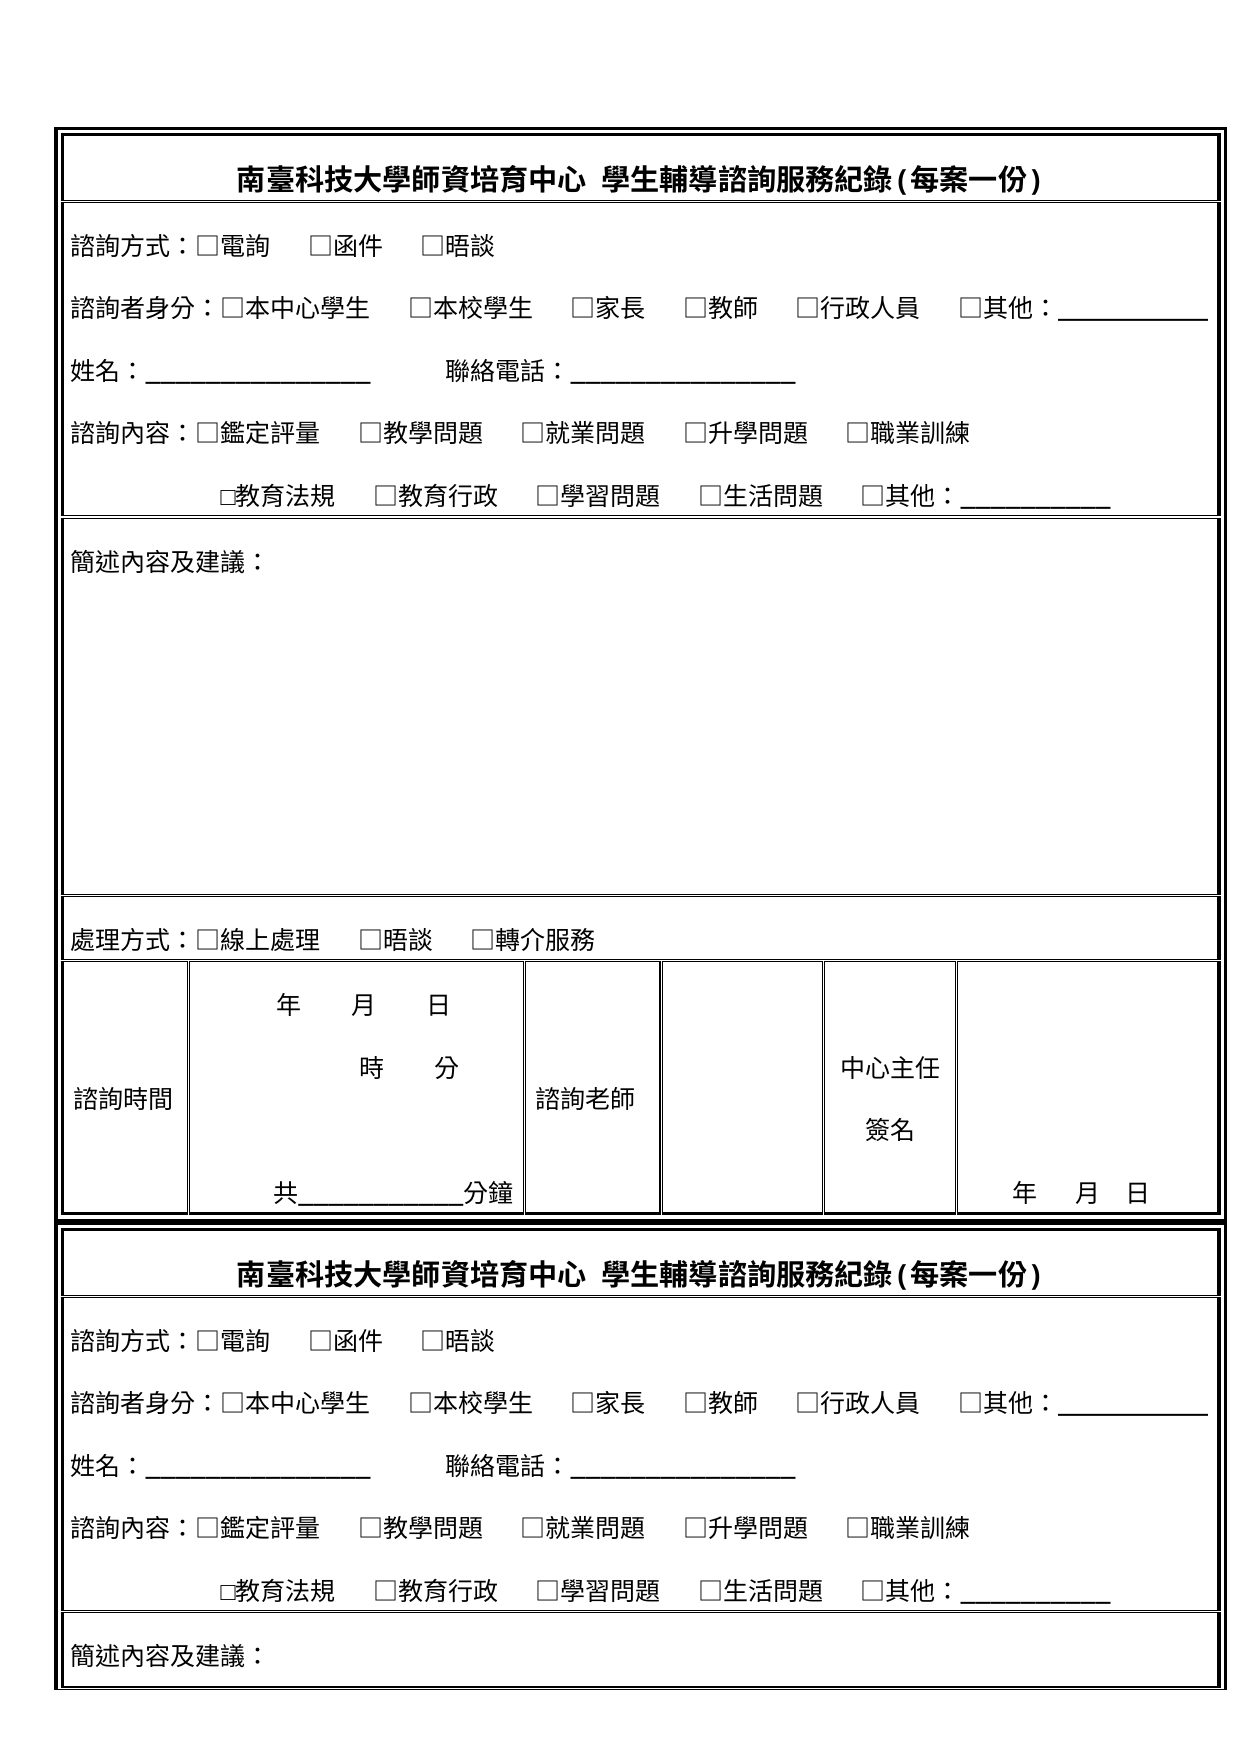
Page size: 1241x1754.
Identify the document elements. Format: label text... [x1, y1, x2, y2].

table_header 南臺科技大學師資培育中心 學生輔導諮詢服務紀錄(每案一份) [59, 1225, 1222, 1294]
table_cell 簡述內容及建議： [64, 1613, 1217, 1686]
table_cell 年 月 日 時 分 共___________分鐘 [190, 962, 523, 1212]
table_cell 諮詢時間 [64, 962, 187, 1212]
table_cell 中心主任 簽名 [825, 962, 955, 1212]
table_cell 諮詢方式：□電詢 □函件 □晤談 諮詢者身分：□本中心學生 □本校學生 □家長 □教師 □行政人員 □其他：__________ 姓名：_______________ 聯絡電話：_______________ 諮詢內容：□鑑定評量 □教學問題 □就業問題 □升學問題 □職業訓練 □教育法規 □教育行政 □學習問題 □生活問題 □其他：__________ [64, 1298, 1217, 1610]
table_cell 年 月 日 [958, 962, 1217, 1212]
table_cell 簡述內容及建議： [64, 519, 1217, 893]
table_cell 諮詢方式：□電詢 □函件 □晤談 諮詢者身分：□本中心學生 □本校學生 □家長 □教師 □行政人員 □其他：__________ 姓名：_______________ 聯絡電話：_______________ 諮詢內容：□鑑定評量 □教學問題 □就業問題 □升學問題 □職業訓練 □教育法規 □教育行政 □學習問題 □生活問題 □其他：__________ [64, 203, 1217, 515]
table_cell [663, 962, 822, 1212]
table_cell 諮詢老師 [526, 962, 659, 1212]
table_header 南臺科技大學師資培育中心 學生輔導諮詢服務紀錄(每案一份) [59, 130, 1222, 200]
table_cell 處理方式：□線上處理 □晤談 □轉介服務 [64, 897, 1217, 959]
